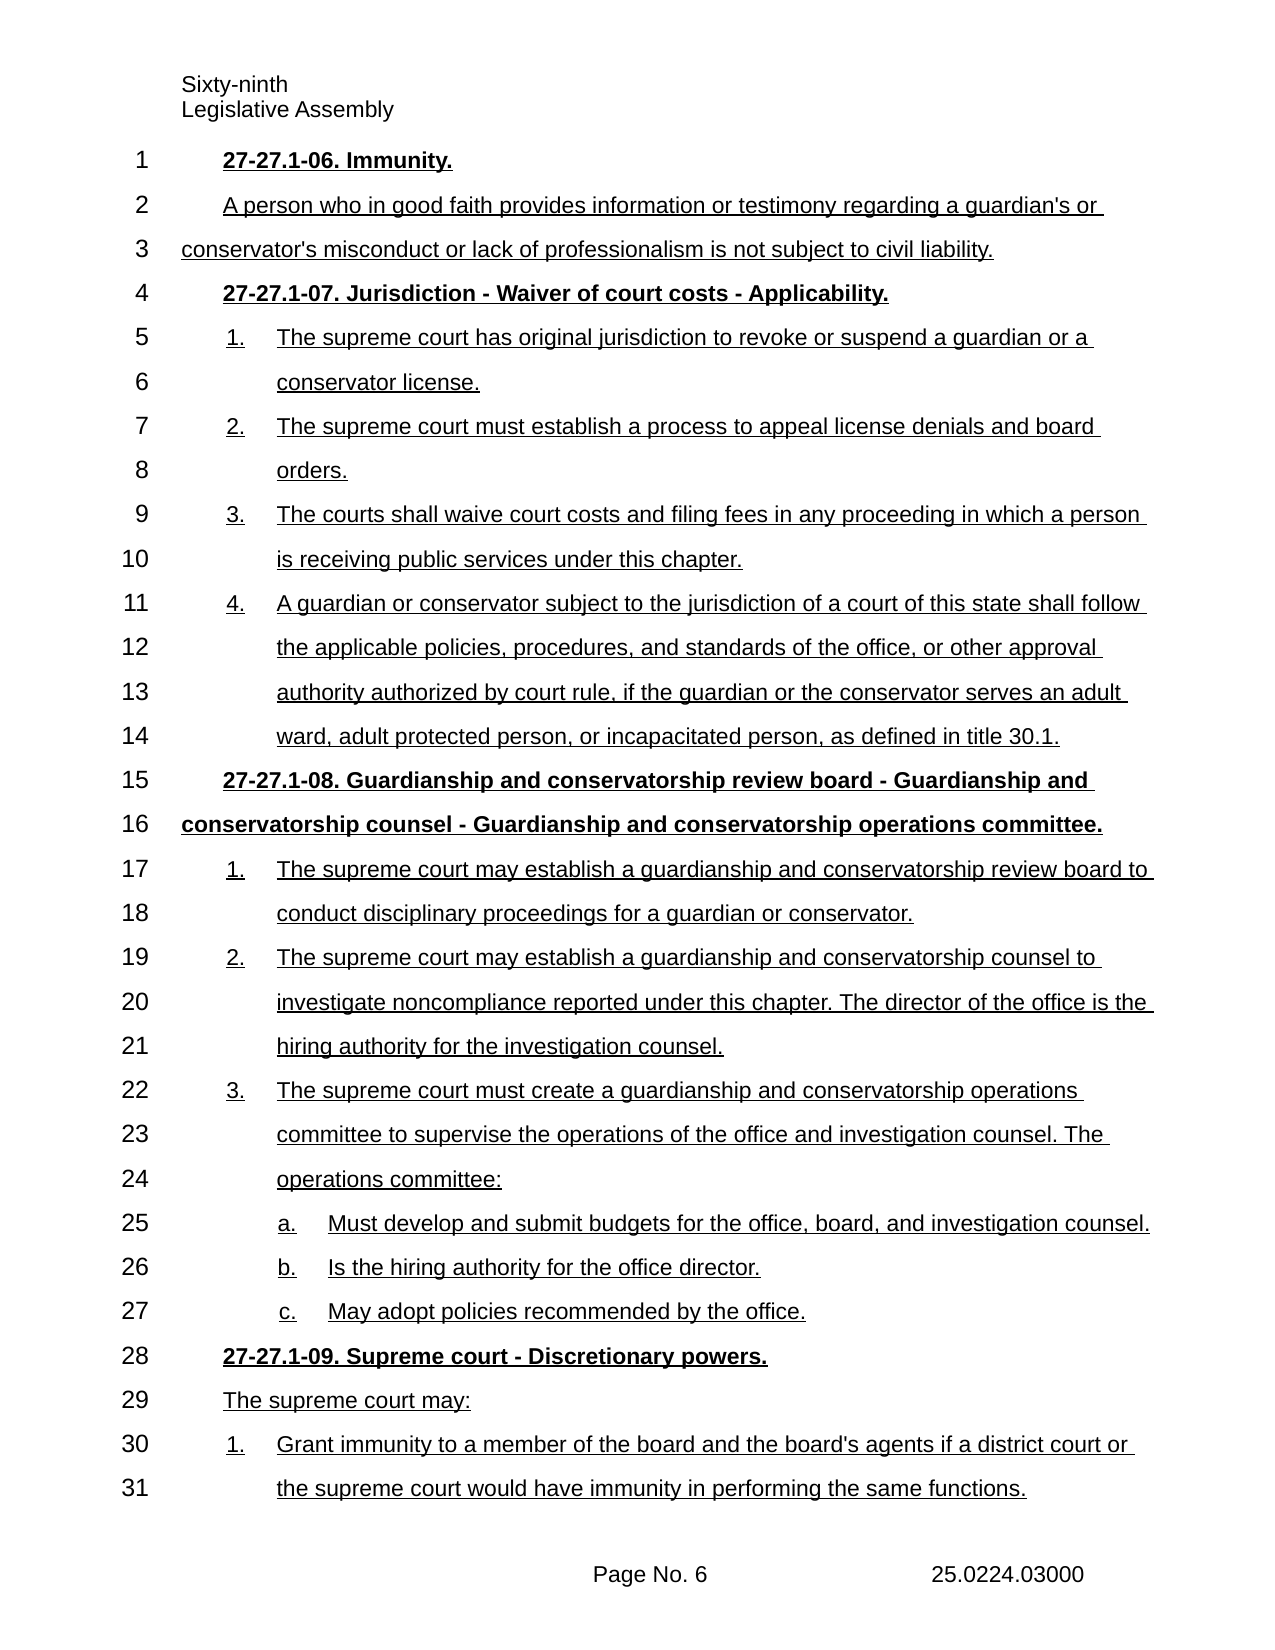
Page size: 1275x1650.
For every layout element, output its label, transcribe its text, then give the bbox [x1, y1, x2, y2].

text 1. The supreme court may establish a guardianship and conservatorship review board to conduct disciplinary proceedings for a guardian or conservator. [181, 842, 1154, 930]
text a. Must develop and submit budgets for the office, board, and investigation counsel. [181, 1196, 1154, 1240]
subtitle 27‑27.1‑09. Supreme court - Discretionary powers. [181, 1329, 1154, 1373]
text b. Is the hiring authority for the office director. [181, 1240, 1154, 1284]
text 3. The courts shall waive court costs and filing fees in any proceeding in which a person is receiving public services under this chapter. [181, 487, 1154, 576]
subtitle 27‑27.1‑07. Jurisdiction - Waiver of court costs - Applicability. [181, 266, 1154, 310]
text c. May adopt policies recommended by the office. [181, 1284, 1154, 1329]
text A person who in good faith provides information or testimony regarding a guardian's or conservator's misconduct or lack of professionalism is not subject to civil liability. [181, 178, 1154, 266]
text 2. The supreme court must establish a process to appeal license denials and board orders. [181, 399, 1154, 487]
text 1. The supreme court has original jurisdiction to revoke or suspend a guardian or a conservator license. [181, 310, 1154, 399]
subtitle 27‑27.1‑06. Immunity. [181, 133, 1154, 178]
text The supreme court may: [181, 1373, 1154, 1417]
text 1. Grant immunity to a member of the board and the board's agents if a district court or the supreme court would have immunity in performing the same functions. [181, 1417, 1154, 1506]
text 2. The supreme court may establish a guardianship and conservatorship counsel to investigate noncompliance reported under this chapter. The director of the office is the hiring authority for the investigation counsel. [181, 930, 1154, 1063]
text 4. A guardian or conservator subject to the jurisdiction of a court of this state shall follow the applicable policies, procedures, and standards of the office, or other approval authority authorized by court rule, if the guardian or the conservator serves an adult ward, adult protected person, or incapacitated person, as defined in title 30.1. [181, 576, 1154, 753]
text 3. The supreme court must create a guardianship and conservatorship operations committee to supervise the operations of the office and investigation counsel. The operations committee: [181, 1063, 1154, 1196]
subtitle 27‑27.1‑08. Guardianship and conservatorship review board - Guardianship and conservatorship counsel - Guardianship and conservatorship operations committee. [181, 753, 1154, 842]
